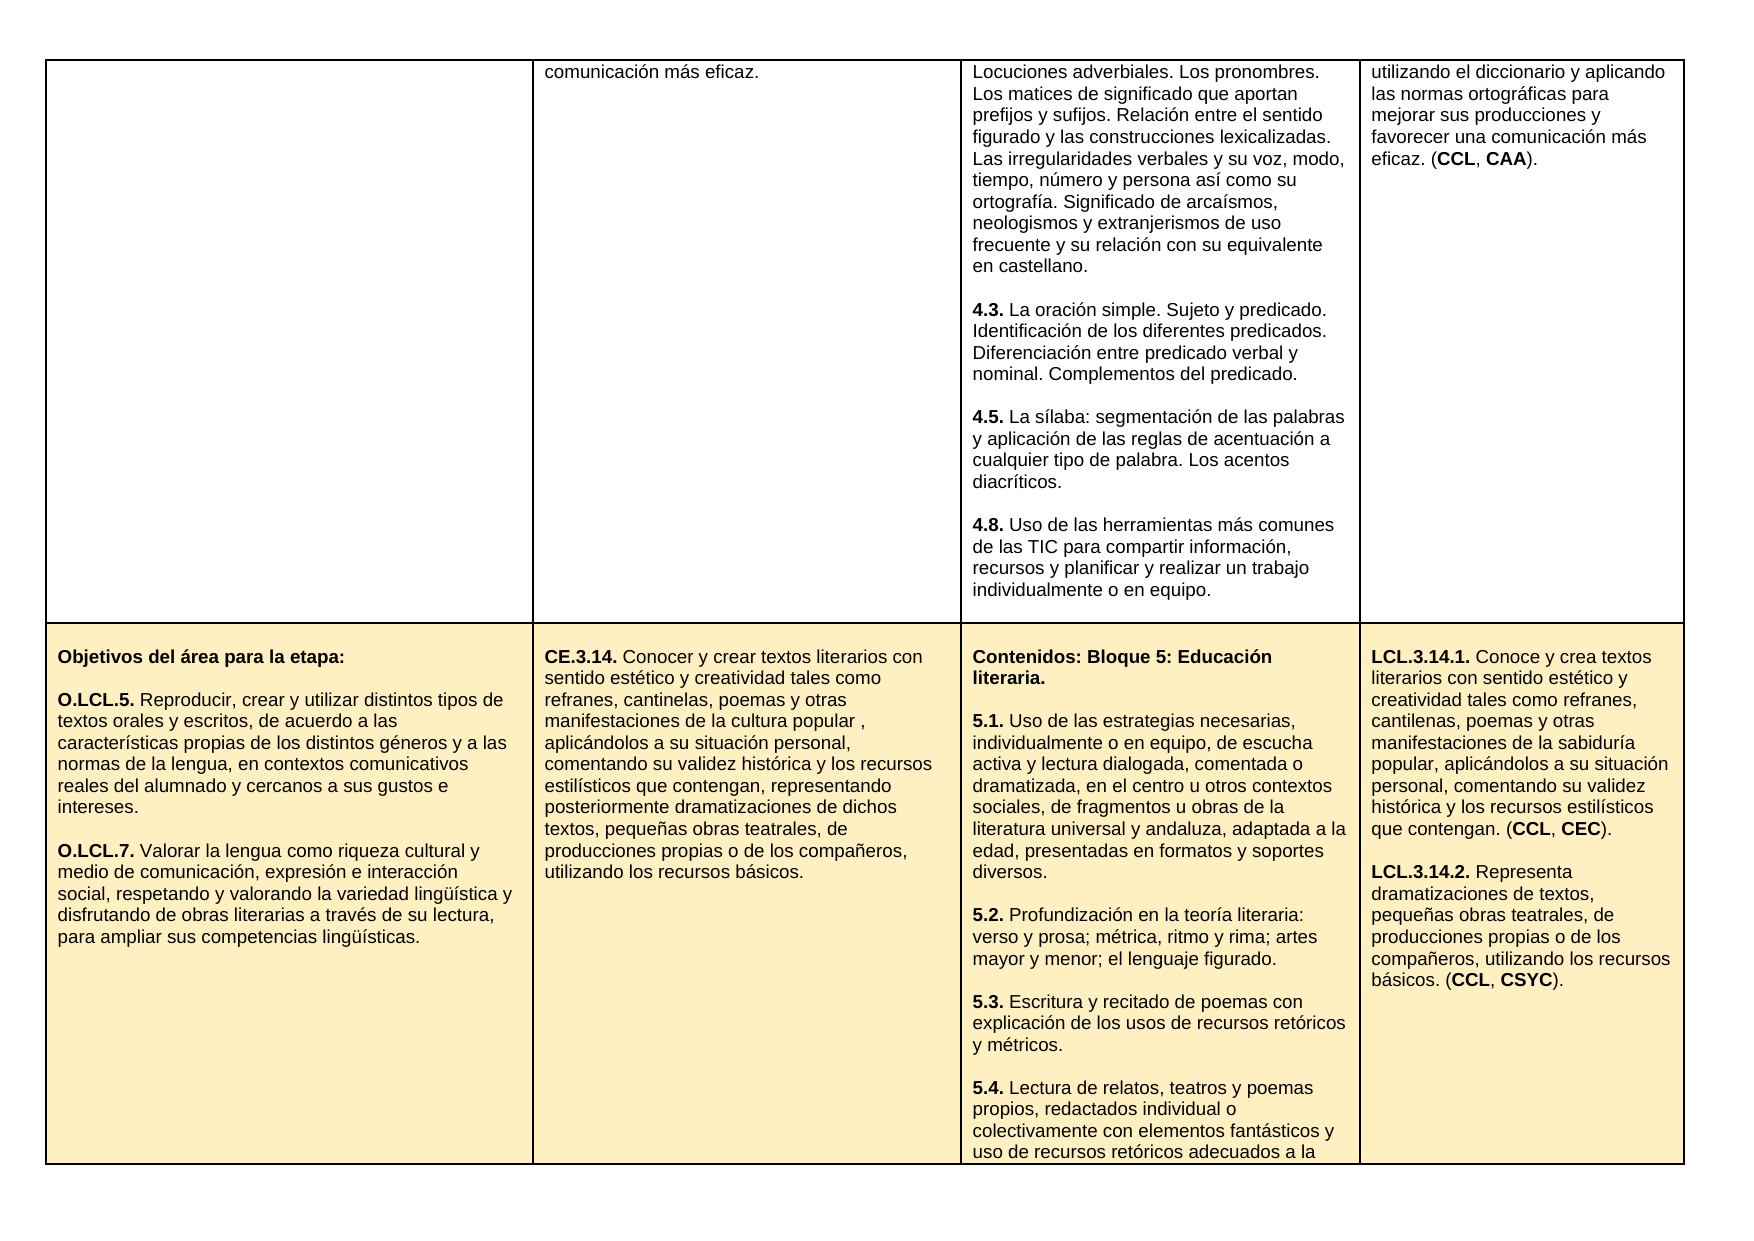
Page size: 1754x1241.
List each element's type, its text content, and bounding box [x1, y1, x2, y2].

table_cell [47, 61, 532, 622]
table_cell utilizando el diccionario y aplicando las normas ortográficas para mejorar sus producciones y favorecer una comunicación más eficaz. (CCL, CAA). [1361, 61, 1683, 622]
table_cell comunicación más eficaz. [534, 61, 960, 622]
table_cell LCL.3.14.1. Conoce y crea textos literarios con sentido estético y creatividad tales como refranes, cantilenas, poemas y otras manifestaciones de la sabiduría popular, aplicándolos a su situación personal, comentando su validez histórica y los recursos estilísticos que contengan. (CCL, CEC). LCL.3.14.2. Representa dramatizaciones de textos, pequeñas obras teatrales, de producciones propias o de los compañeros, utilizando los recursos básicos. (CCL, CSYC). [1361, 624, 1683, 1163]
table_cell Contenidos: Bloque 5: Educación literaria. 5.1. Uso de las estrategias necesarias, individualmente o en equipo, de escucha activa y lectura dialogada, comentada o dramatizada, en el centro u otros contextos sociales, de fragmentos u obras de la literatura universal y andaluza, adaptada a la edad, presentadas en formatos y soportes diversos. 5.2. Profundización en la teoría literaria: verso y prosa; métrica, ritmo y rima; artes mayor y menor; el lenguaje figurado. 5.3. Escritura y recitado de poemas con explicación de los usos de recursos retóricos y métricos. 5.4. Lectura de relatos, teatros y poemas propios, redactados individual o colectivamente con elementos fantásticos y uso de recursos retóricos adecuados a la [962, 624, 1359, 1163]
table_cell Locuciones adverbiales. Los pronombres. Los matices de significado que aportan prefijos y sufijos. Relación entre el sentido figurado y las construcciones lexicalizadas. Las irregularidades verbales y su voz, modo, tiempo, número y persona así como su ortografía. Significado de arcaísmos, neologismos y extranjerismos de uso frecuente y su relación con su equivalente en castellano. 4.3. La oración simple. Sujeto y predicado. Identificación de los diferentes predicados. Diferenciación entre predicado verbal y nominal. Complementos del predicado. 4.5. La sílaba: segmentación de las palabras y aplicación de las reglas de acentuación a cualquier tipo de palabra. Los acentos diacríticos. 4.8. Uso de las herramientas más comunes de las TIC para compartir información, recursos y planificar y realizar un trabajo individualmente o en equipo. [962, 61, 1359, 622]
table_cell CE.3.14. Conocer y crear textos literarios con sentido estético y creatividad tales como refranes, cantinelas, poemas y otras manifestaciones de la cultura popular , aplicándolos a su situación personal, comentando su validez histórica y los recursos estilísticos que contengan, representando posteriormente dramatizaciones de dichos textos, pequeñas obras teatrales, de producciones propias o de los compañeros, utilizando los recursos básicos. [534, 624, 960, 1163]
table_cell Objetivos del área para la etapa: O.LCL.5. Reproducir, crear y utilizar distintos tipos de textos orales y escritos, de acuerdo a las características propias de los distintos géneros y a las normas de la lengua, en contextos comunicativos reales del alumnado y cercanos a sus gustos e intereses. O.LCL.7. Valorar la lengua como riqueza cultural y medio de comunicación, expresión e interacción social, respetando y valorando la variedad lingüística y disfrutando de obras literarias a través de su lectura, para ampliar sus competencias lingüísticas. [47, 624, 532, 1163]
